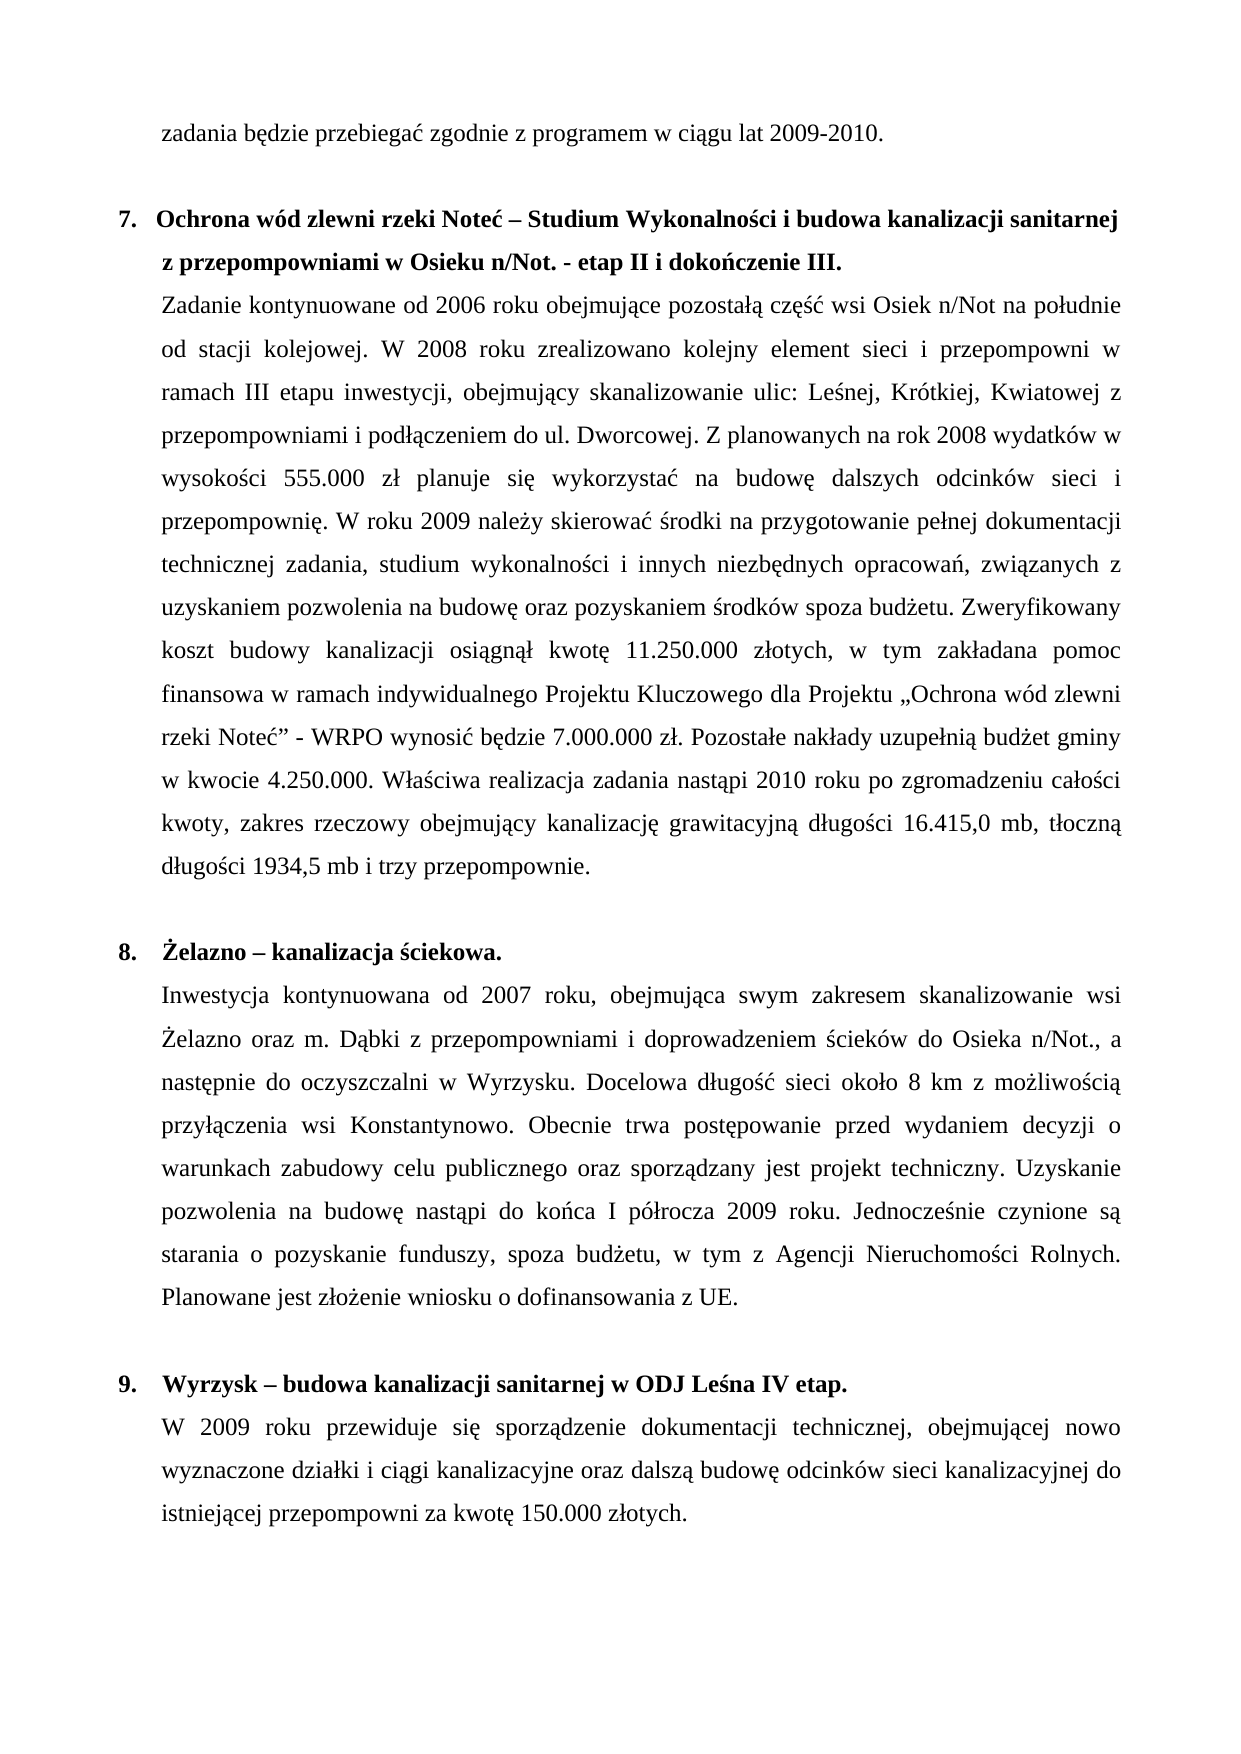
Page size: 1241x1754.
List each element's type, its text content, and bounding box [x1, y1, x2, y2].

text 7. Ochrona wód zlewni rzeki Noteć – Studium Wykonalności i budowa kanalizacji sanitarnej [118, 204, 1122, 233]
text 9. Wyrzysk – budowa kanalizacji sanitarnej w ODJ Leśna IV etap. [118, 1369, 1122, 1397]
list zadania będzie przebiegać zgodnie z programem w ciągu lat 2009-2010. [123, 118, 1122, 147]
list Zadanie kontynuowane od 2006 roku obejmujące pozostałą część wsi Osiek n/Not na południe od stacji kolejowej. W 2008 roku zrealizowano kolejny element sieci i przepompowni w ramach III etapu inwestycji, obejmujący skanalizowanie ulic: Leśnej, Krótkiej, Kwiatowej z przepompowniami i podłączeniem do ul. Dworcowej. Z planowanych na rok 2008 wydatków w wysokości 555.000 zł planuje się wykorzystać na budowę dalszych odcinków sieci i przepompownię. W roku 2009 należy skierować środki na przygotowanie pełnej dokumentacji technicznej zadania, studium wykonalności i innych niezbędnych opracowań, związanych z uzyskaniem pozwolenia na budowę oraz pozyskaniem środków spoza budżetu. Zweryfikowany koszt budowy kanalizacji osiągnął kwotę 11.250.000 złotych, w tym zakładana pomoc finansowa w ramach indywidualnego Projektu Kluczowego dla Projektu „Ochrona wód zlewni rzeki Noteć” - WRPO wynosić będzie 7.000.000 zł. Pozostałe nakłady uzupełnią budżet gminy w kwocie 4.250.000. Właściwa realizacja zadania nastąpi 2010 roku po zgromadzeniu całości kwoty, zakres rzeczowy obejmujący kanalizację grawitacyjną długości 16.415,0 mb, tłoczną długości 1934,5 mb i trzy przepompownie. [123, 291, 1122, 880]
list Inwestycja kontynuowana od 2007 roku, obejmująca swym zakresem skanalizowanie wsi Żelazno oraz m. Dąbki z przepompowniami i doprowadzeniem ścieków do Osieka n/Not., a następnie do oczyszczalni w Wyrzysku. Docelowa długość sieci około 8 km z możliwością przyłączenia wsi Konstantynowo. Obecnie trwa postępowanie przed wydaniem decyzji o warunkach zabudowy celu publicznego oraz sporządzany jest projekt techniczny. Uzyskanie pozwolenia na budowę nastąpi do końca I półrocza 2009 roku. Jednocześnie czynione są starania o pozyskanie funduszy, spoza budżetu, w tym z Agencji Nieruchomości Rolnych. Planowane jest złożenie wniosku o dofinansowania z UE. [123, 981, 1122, 1311]
text 8. Żelazno – kanalizacja ściekowa. [118, 937, 1122, 966]
list W 2009 roku przewiduje się sporządzenie dokumentacji technicznej, obejmującej nowo wyznaczone działki i ciągi kanalizacyjne oraz dalszą budowę odcinków sieci kanalizacyjnej do istniejącej przepompowni za kwotę 150.000 złotych. [123, 1412, 1122, 1527]
text z przepompowniami w Osieku n/Not. - etap II i dokończenie III. [118, 247, 1122, 276]
